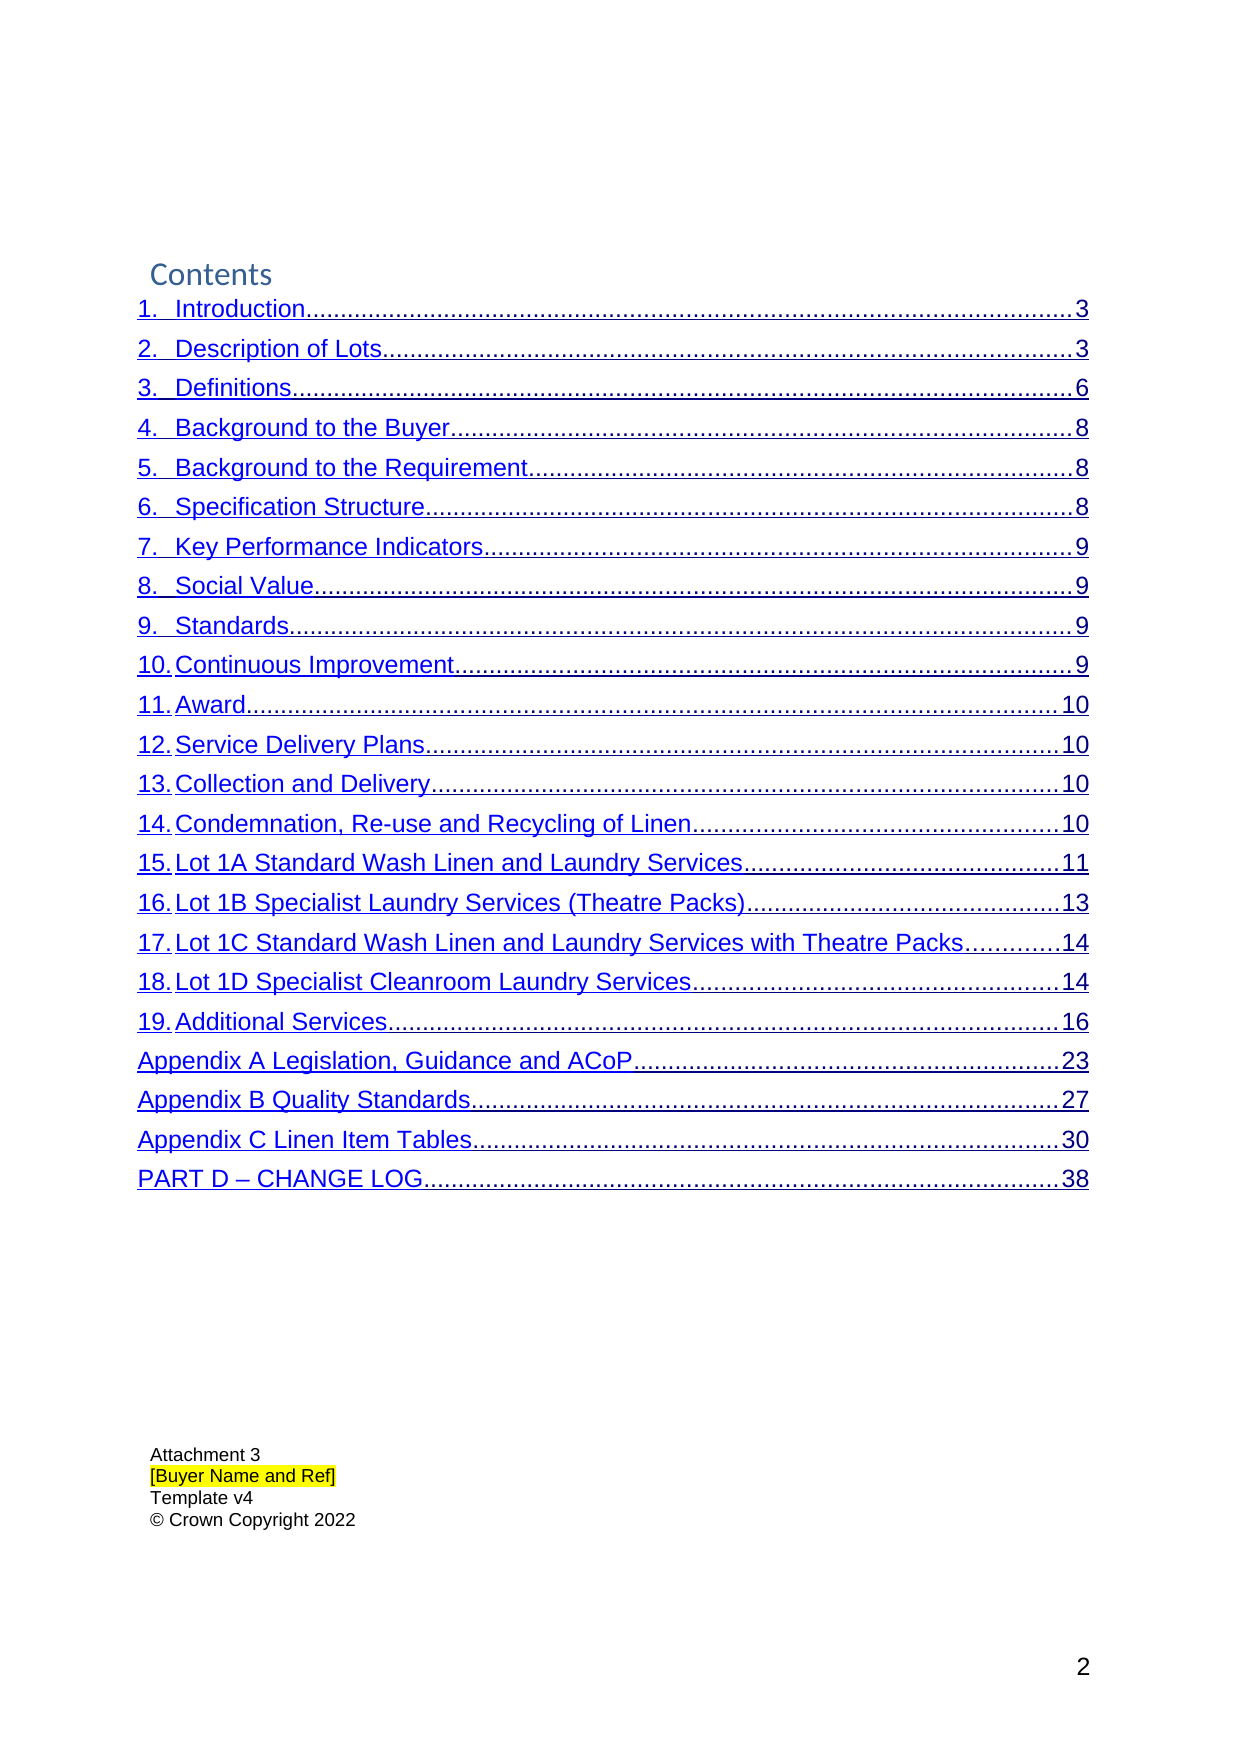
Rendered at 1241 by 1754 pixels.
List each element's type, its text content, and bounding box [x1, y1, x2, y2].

text 16. Lot 1B Specialist Laundry Services (Theatre Packs) 13 [137, 888, 1090, 917]
text 9. Standards 9 [137, 611, 1090, 640]
text PART D – CHANGE LOG 38 [137, 1164, 1090, 1192]
text 3. Definitions 6 [137, 373, 1090, 402]
text 8. Social Value 9 [137, 571, 1090, 600]
text 19. Additional Services 16 [137, 1007, 1090, 1036]
text 5. Background to the Requirement 8 [137, 452, 1090, 482]
text 4. Background to the Buyer 8 [137, 413, 1090, 442]
text 10. Continuous Improvement 9 [137, 650, 1090, 679]
text 7. Key Performance Indicators 9 [137, 532, 1090, 561]
text 15. Lot 1A Standard Wash Linen and Laundry Services 11 [137, 848, 1090, 877]
text 11. Award 10 [137, 690, 1090, 719]
text 14. Condemnation, Re-use and Recycling of Linen 10 [137, 809, 1090, 838]
text 6. Specification Structure 8 [137, 492, 1090, 521]
text Appendix A Legislation, Guidance and ACoP 23 [137, 1046, 1090, 1075]
text Appendix B Quality Standards 27 [137, 1085, 1090, 1114]
subtitle Contents [150, 253, 1090, 294]
text 2. Description of Lots 3 [137, 334, 1090, 363]
text Appendix C Linen Item Tables 30 [137, 1124, 1090, 1153]
text 18. Lot 1D Specialist Cleanroom Laundry Services 14 [137, 967, 1090, 996]
text 12. Service Delivery Plans 10 [137, 729, 1090, 759]
text 13. Collection and Delivery 10 [137, 769, 1090, 798]
text 1. Introduction 3 [137, 294, 1090, 323]
text 17. Lot 1C Standard Wash Linen and Laundry Services with Theatre Packs 14 [137, 927, 1090, 957]
